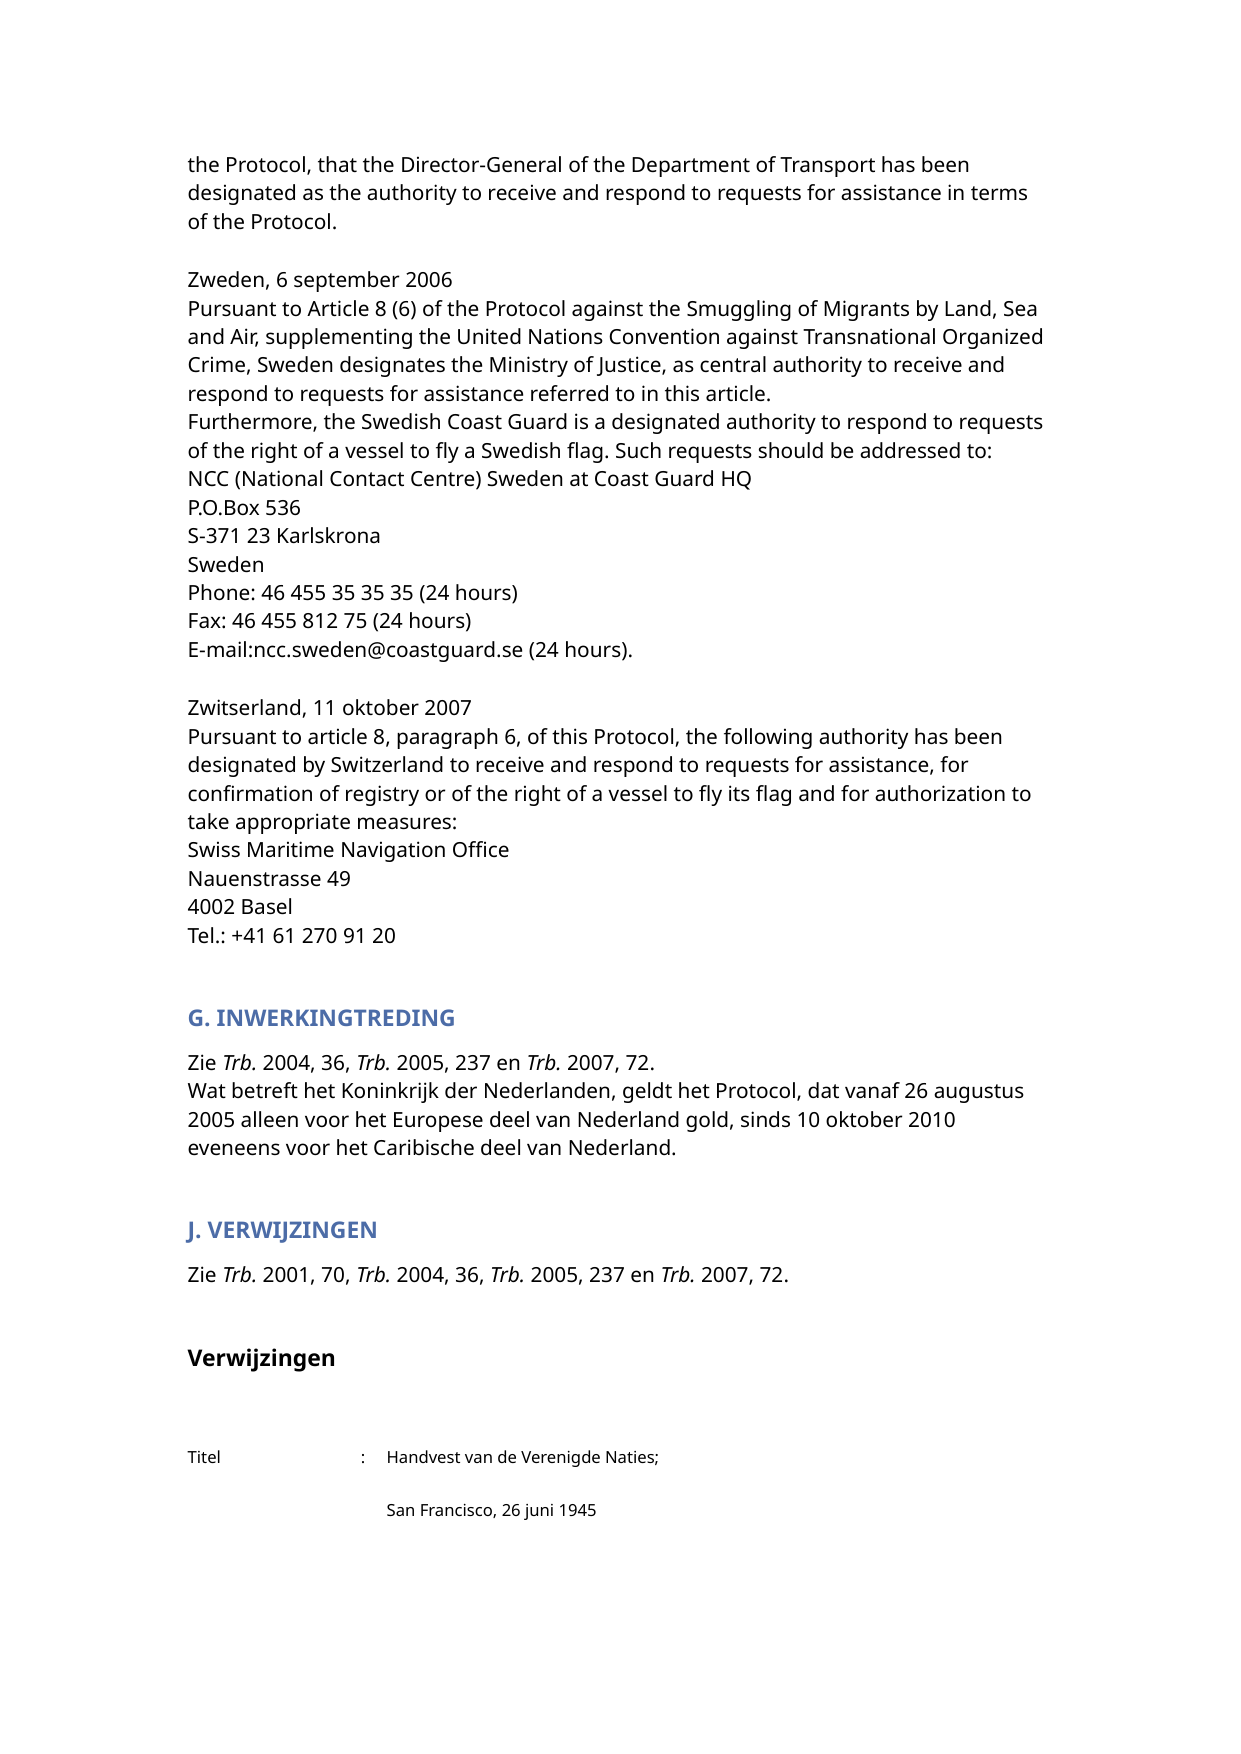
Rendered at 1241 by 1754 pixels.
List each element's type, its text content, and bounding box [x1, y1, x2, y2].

text 4002 Basel [187, 892, 1053, 921]
text Tel.: +41 61 270 91 20 [187, 921, 1053, 949]
text NCC (National Contact Centre) Sweden at Coast Guard HQ [187, 464, 1053, 493]
text Fax: 46 455 812 75 (24 hours) [187, 607, 1053, 635]
text Swiss Maritime Navigation Office [187, 836, 1053, 864]
subtitle J. VERWIJZINGEN [187, 1214, 1053, 1246]
table_header : [361, 1446, 386, 1551]
subtitle Verwijzingen [187, 1342, 1053, 1373]
text Pursuant to Article 8 (6) of the Protocol against the Smuggling of Migrants by Land, Sea and Air, supplementing the United Nations Convention against Transnational Organized Crime, Sweden designates the Ministry of Justice, as central authority to receive and respond to requests for assistance referred to in this article. [187, 294, 1053, 407]
text Nauenstrasse 49 [187, 864, 1053, 892]
text Sweden [187, 550, 1053, 578]
text P.O.Box 536 [187, 493, 1053, 521]
subtitle G. INWERKINGTREDING [187, 1002, 1053, 1033]
text Furthermore, the Swedish Coast Guard is a designated authority to respond to requests of the right of a vessel to fly a Swedish flag. Such requests should be addressed to: [187, 407, 1053, 464]
text Zweden, 6 september 2006 [187, 265, 1053, 294]
text Zwitserland, 11 oktober 2007 [187, 693, 1053, 722]
text Zie Trb. 2004, 36, Trb. 2005, 237 en Trb. 2007, 72. [187, 1048, 1053, 1077]
text Zie Trb. 2001, 70, Trb. 2004, 36, Trb. 2005, 237 en Trb. 2007, 72. [187, 1261, 1053, 1289]
text Wat betreft het Koninkrijk der Nederlanden, geldt het Protocol, dat vanaf 26 augustus 2005 alleen voor het Europese deel van Nederland gold, sinds 10 oktober 2010 eveneens voor het Caribische deel van Nederland. [187, 1077, 1053, 1162]
text Phone: 46 455 35 35 35 (24 hours) [187, 578, 1053, 607]
text S-371 23 Karlskrona [187, 521, 1053, 550]
text the Protocol, that the Director-General of the Department of Transport has been designated as the authority to receive and respond to requests for assistance in terms of the Protocol. [187, 150, 1053, 235]
table_header Titel [188, 1446, 361, 1551]
text E-mail:ncc.sweden@coastguard.se (24 hours). [187, 635, 1053, 663]
table_header Handvest van de Verenigde Naties; San Francisco, 26 juni 1945 [386, 1446, 1053, 1551]
text Pursuant to article 8, paragraph 6, of this Protocol, the following authority has been designated by Switzerland to receive and respond to requests for assistance, for confirmation of registry or of the right of a vessel to fly its flag and for authorization to take appropriate measures: [187, 722, 1053, 836]
